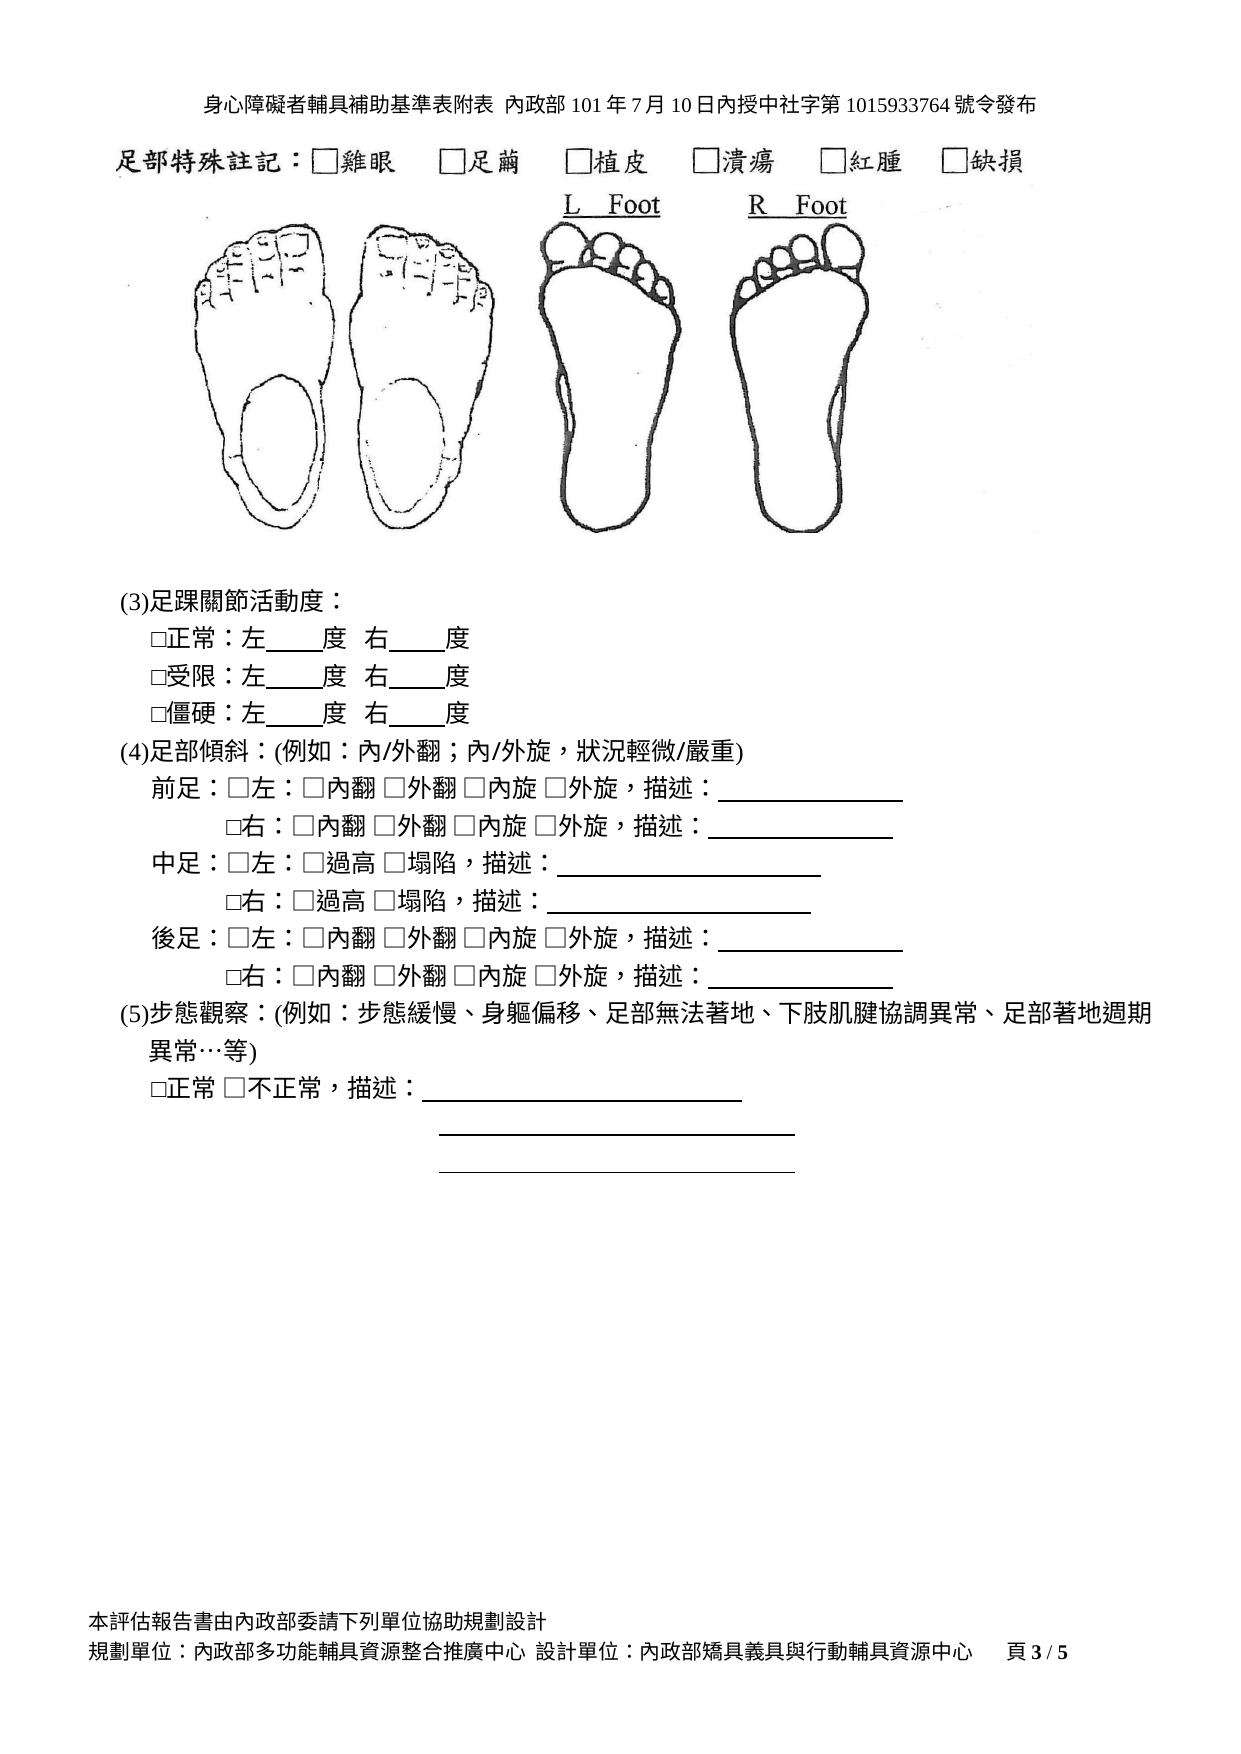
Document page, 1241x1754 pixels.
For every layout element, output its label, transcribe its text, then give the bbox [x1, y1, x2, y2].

text □右：□過高 □塌陷，描述： [226, 881, 1152, 918]
text □正常 □不正常，描述： [151, 1068, 1152, 1106]
text 前足：□左：□內翻 □外翻 □內旋 □外旋，描述： [151, 768, 1152, 806]
text (3)足踝關節活動度： [120, 581, 1152, 618]
picture [102, 132, 1044, 566]
text 異常…等) [149, 1031, 1152, 1068]
text (4)足部傾斜：(例如：內/外翻；內/外旋，狀況輕微/嚴重) [120, 731, 1152, 768]
text □右：□內翻 □外翻 □內旋 □外旋，描述： [226, 806, 1152, 843]
text 中足：□左：□過高 □塌陷，描述： [151, 843, 1152, 881]
text □僵硬：左 度 右 度 [151, 693, 1152, 731]
text □右：□內翻 □外翻 □內旋 □外旋，描述： [226, 956, 1152, 993]
text 後足：□左：□內翻 □外翻 □內旋 □外旋，描述： [151, 918, 1152, 956]
text □正常：左 度 右 度 [151, 618, 1152, 656]
text (5)步態觀察：(例如：步態緩慢、身軀偏移、足部無法著地、下肢肌腱協調異常、足部著地週期 [120, 993, 1152, 1031]
text □受限：左 度 右 度 [151, 656, 1152, 693]
